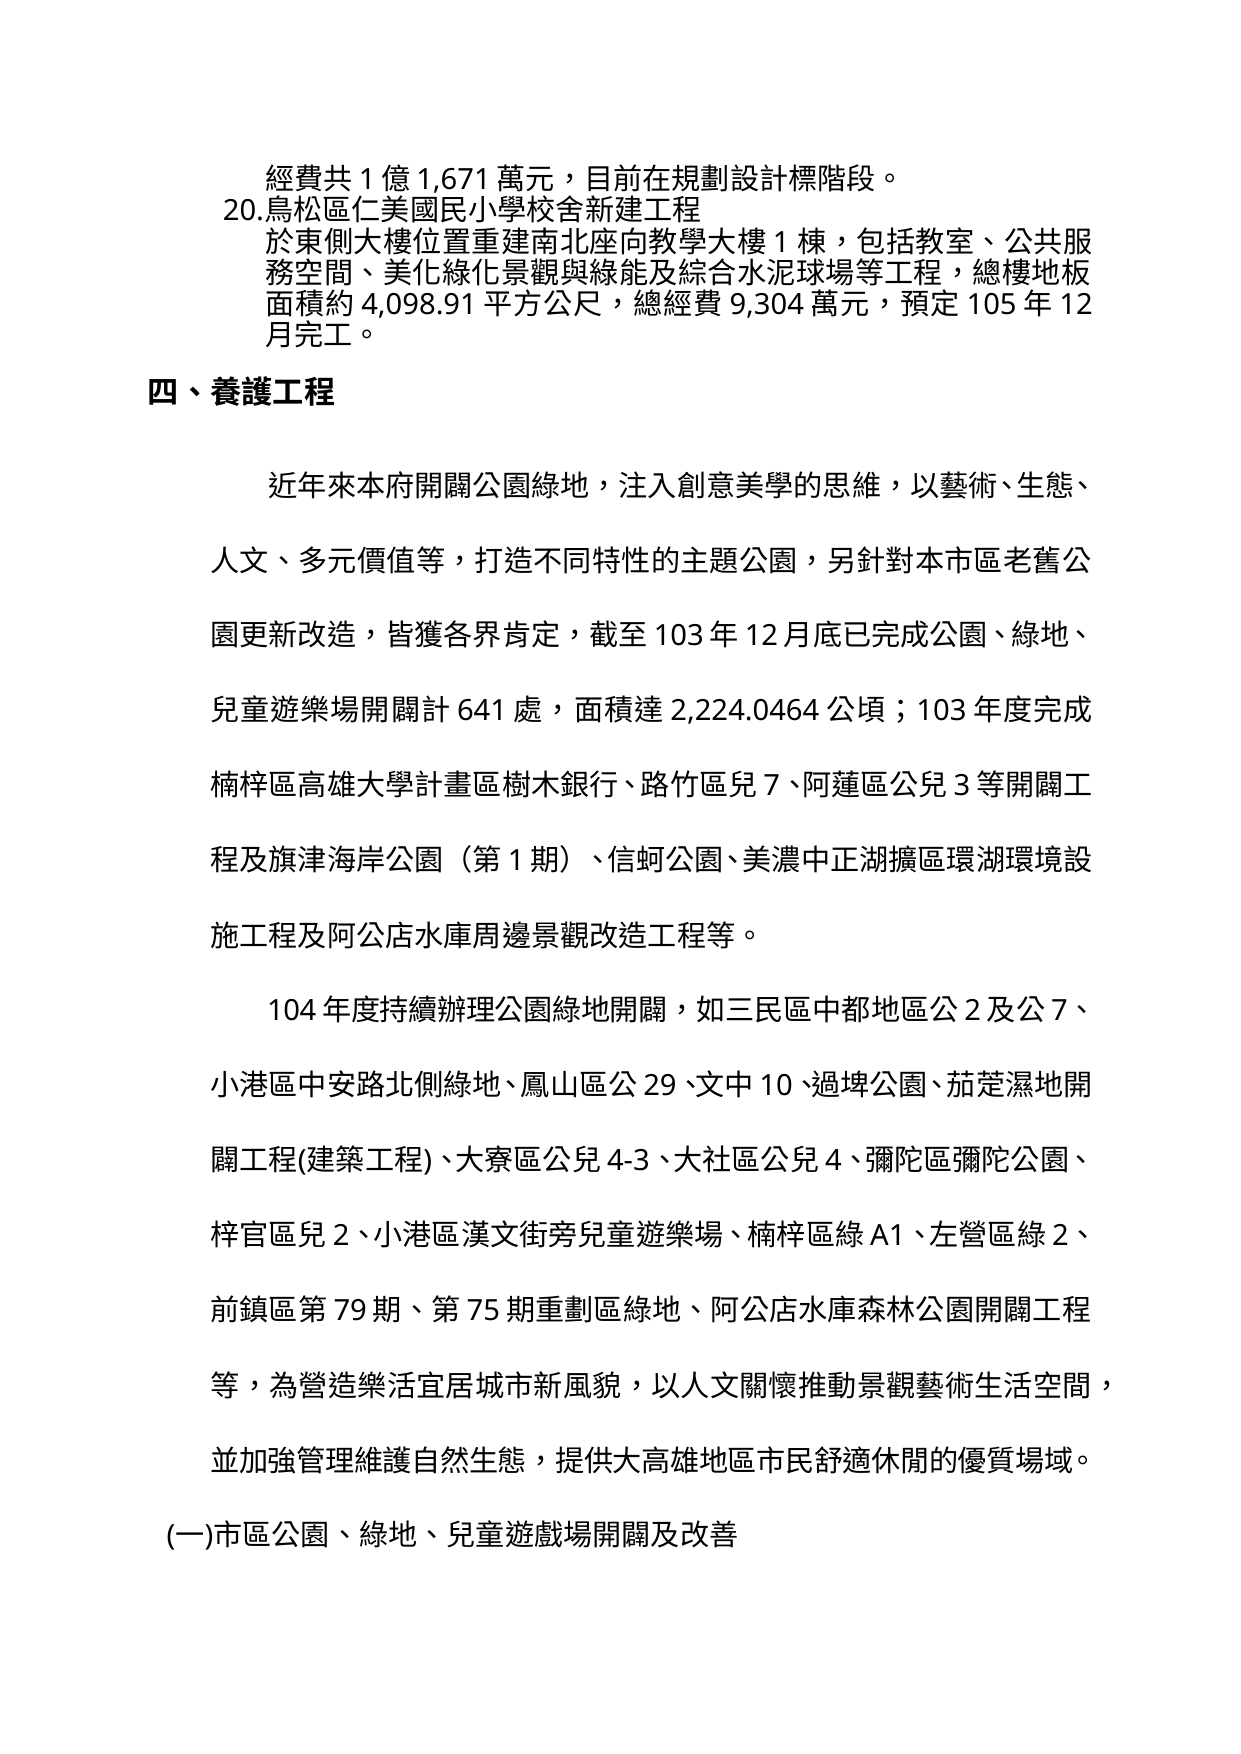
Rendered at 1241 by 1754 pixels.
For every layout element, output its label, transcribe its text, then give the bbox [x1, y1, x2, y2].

text 四、養護工程 [148, 352, 1092, 427]
text (一)市區公園、綠地、兒童遊戲場開闢及改善 [148, 1496, 1092, 1571]
text 104年度持續辦理公園綠地開闢，如三民區中都地區公2及公7、小港區中安路北側綠地、鳳山區公29、文中10、過埤公園、茄萣濕地開闢工程(建築工程)、大寮區公兒4-3、大社區公兒4、彌陀區彌陀公園、梓官區兒2、小港區漢文街旁兒童遊樂場、楠梓區綠A1、左營區綠2、前鎮區第79期、第75期重劃區綠地、阿公店水庫森林公園開闢工程等，為營造樂活宜居城市新風貌，以人文關懷推動景觀藝術生活空間，並加強管理維護自然生態，提供大高雄地區市民舒適休閒的優質場域。 [210, 971, 1092, 1496]
text 經費共1億1,671萬元，目前在規劃設計標階段。 [265, 164, 1092, 196]
text 近年來本府開闢公園綠地，注入創意美學的思維，以藝術、生態、人文、多元價值等，打造不同特性的主題公園，另針對本市區老舊公園更新改造，皆獲各界肯定，截至103年12月底已完成公園、綠地、兒童遊樂場開闢計641處，面積達2,224.0464公頃；103年度完成楠梓區高雄大學計畫區樹木銀行、路竹區兒7、阿蓮區公兒3等開闢工程及旗津海岸公園（第1期）、信蚵公園、美濃中正湖擴區環湖環境設施工程及阿公店水庫周邊景觀改造工程等。 [210, 446, 1092, 971]
text 於東側大樓位置重建南北座向教學大樓1 棟，包括教室、公共服務空間、美化綠化景觀與綠能及綜合水泥球場等工程，總樓地板面積約4,098.91平方公尺，總經費9,304萬元，預定105年12月完工。 [265, 227, 1092, 352]
text 20.鳥松區仁美國民小學校舍新建工程 [223, 196, 1092, 227]
